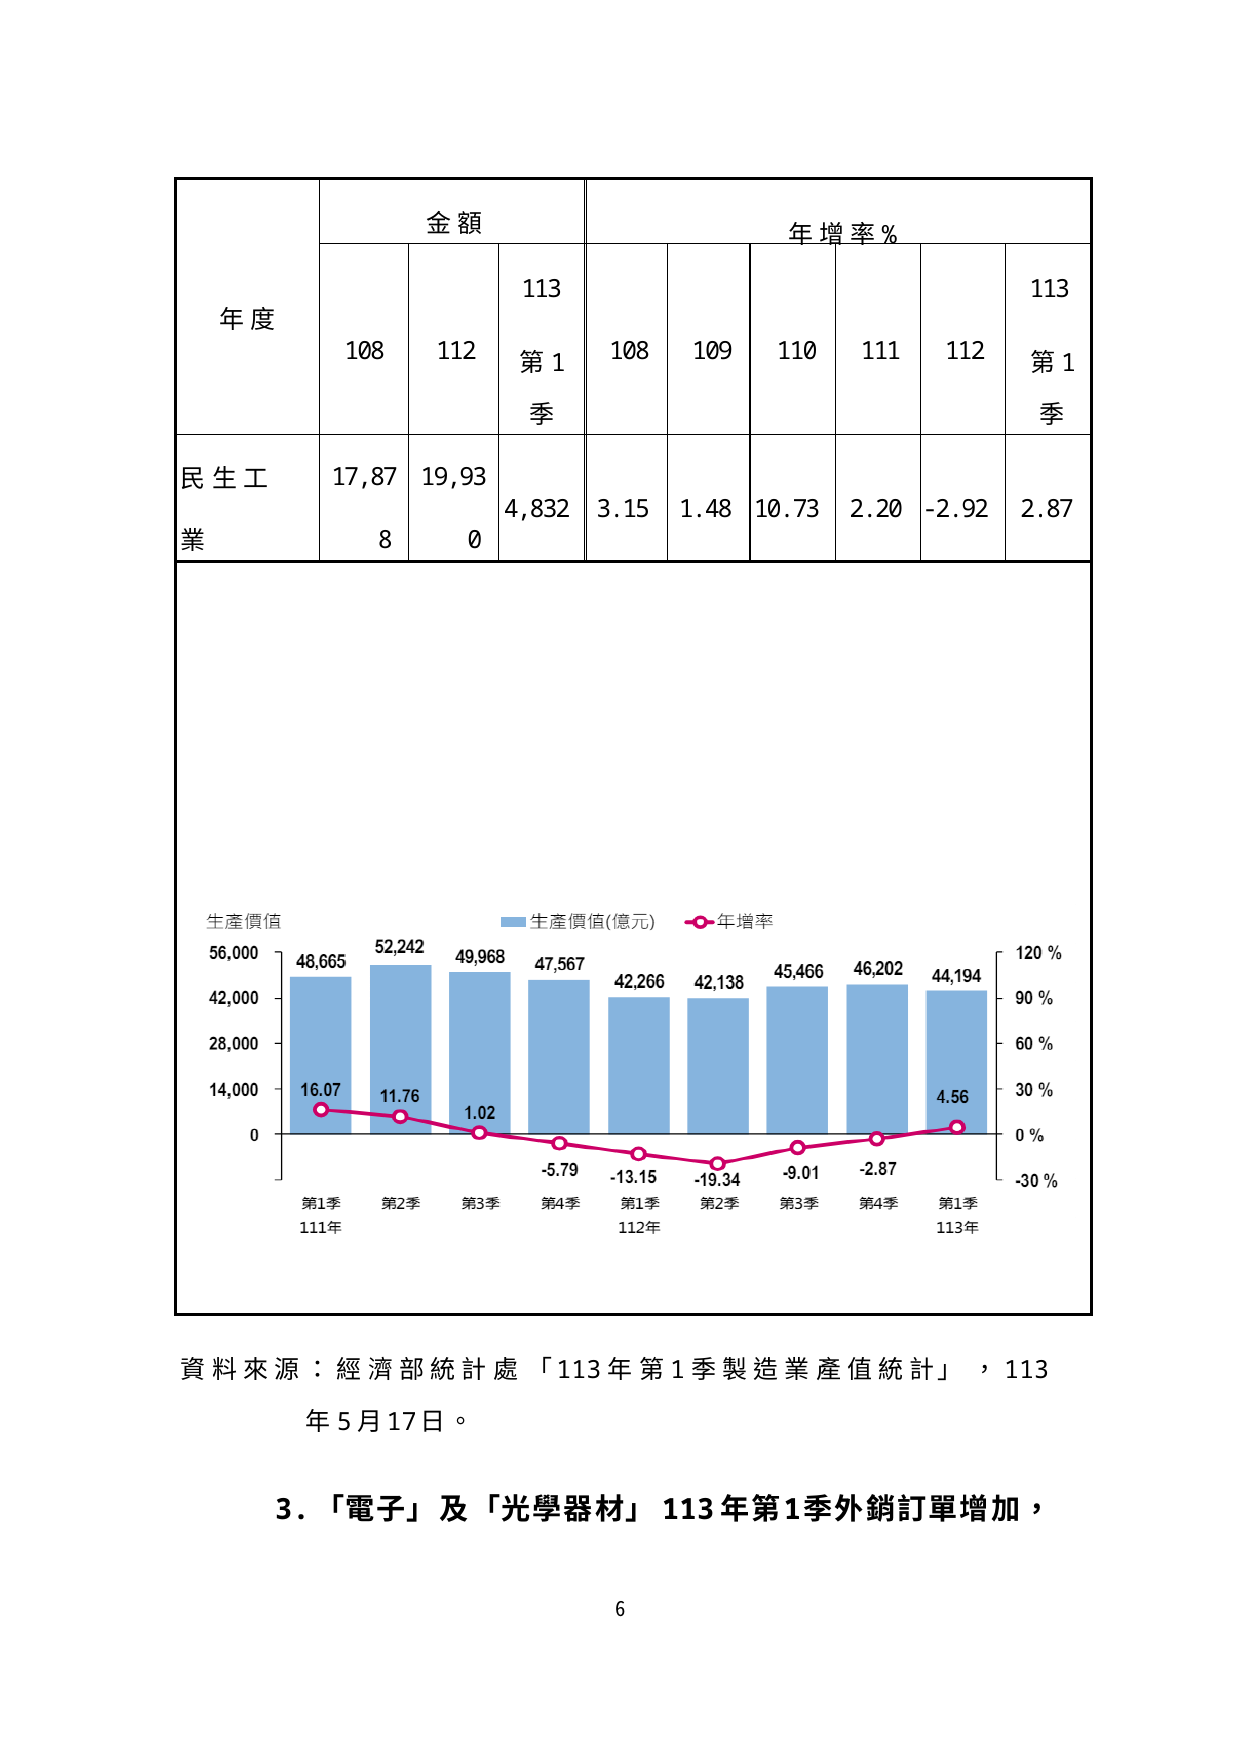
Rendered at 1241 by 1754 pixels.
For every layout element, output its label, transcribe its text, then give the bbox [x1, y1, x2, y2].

table_cell [668, 563, 755, 903]
table_cell 3.15 [587, 435, 667, 559]
table_cell 112 [921, 244, 1005, 433]
table_cell 民生工業 [177, 435, 319, 559]
table_cell 17,878 [320, 435, 408, 559]
text 3.「電子」及「光學器材」113年第1季外銷訂單增加，並降低海外生產比重，惟「基本金屬」及「機械」等仍呈衰退：彙整108至113年第1季我國製造業外銷訂單概況，113年第1季雖仍呈負成長2.13%，但較112年度(-15.86%)收斂；比較主要接單地區及貨品等，訂單來自美國及東協地區占比增加，中國大陸及香港地區則呈下降；另「電子」及「光學器材」113年第1季已轉呈成長，但基本金屬、機械、塑橡膠製品及化學品等傳統產業112年度衰退均逾2成，113年度第1季仍呈衰退，且近年受疫情及中美貿易戰全球供應鏈重組等影響，製造業海外生產占比下降，國內生產比重提升，113年度第1季海外生產比已降至5成以下(詳表3-5-3)。爰此，有關近年產業發展轉型對國內產業用地、人力及能源需求等經濟及環境面之影響衝擊等，亟待政府審慎關注並妥作因應。 [266, 1456, 1063, 1519]
table_cell [927, 1249, 1013, 1313]
table_cell 19,930 [409, 435, 498, 559]
table_cell [378, 1249, 480, 1313]
table_cell [585, 563, 668, 903]
table_cell [755, 1249, 841, 1313]
table_cell [320, 1249, 377, 1313]
table_header 年度 [177, 180, 319, 433]
table_cell [755, 563, 841, 903]
table_cell [585, 1249, 668, 1313]
table_header 年增率% [587, 180, 1090, 243]
table_cell 111 [836, 244, 920, 433]
table_cell [480, 1249, 585, 1313]
table_cell 112 [409, 244, 498, 433]
table_cell [1014, 563, 1090, 1313]
table_cell -2.92 [921, 435, 1005, 559]
table_cell [668, 1249, 755, 1313]
table_cell 10.73 [751, 435, 835, 559]
text 資料來源：經濟部統計處「113年第1季製造業產值統計」，113年5月17日。 [177, 1316, 1063, 1441]
table_cell [177, 563, 319, 1313]
table_cell 108 [320, 244, 408, 433]
table_cell 113 第1季 [1006, 244, 1090, 433]
table_cell [841, 1249, 927, 1313]
table_cell 109 [668, 244, 749, 433]
table_cell 113 第1季 [499, 244, 584, 433]
table_cell 1.48 [668, 435, 749, 559]
table_cell [320, 563, 377, 903]
table_cell 2.20 [836, 435, 920, 559]
table_cell [378, 563, 480, 903]
table_cell [927, 563, 1013, 903]
table_cell 2.87 [1006, 435, 1090, 559]
table_cell [480, 563, 585, 903]
table_cell 4,832 [499, 435, 584, 559]
table_cell [841, 563, 927, 903]
table_cell 110 [751, 244, 835, 433]
table_header 金額 [320, 180, 584, 243]
table_cell 108 [587, 244, 667, 433]
